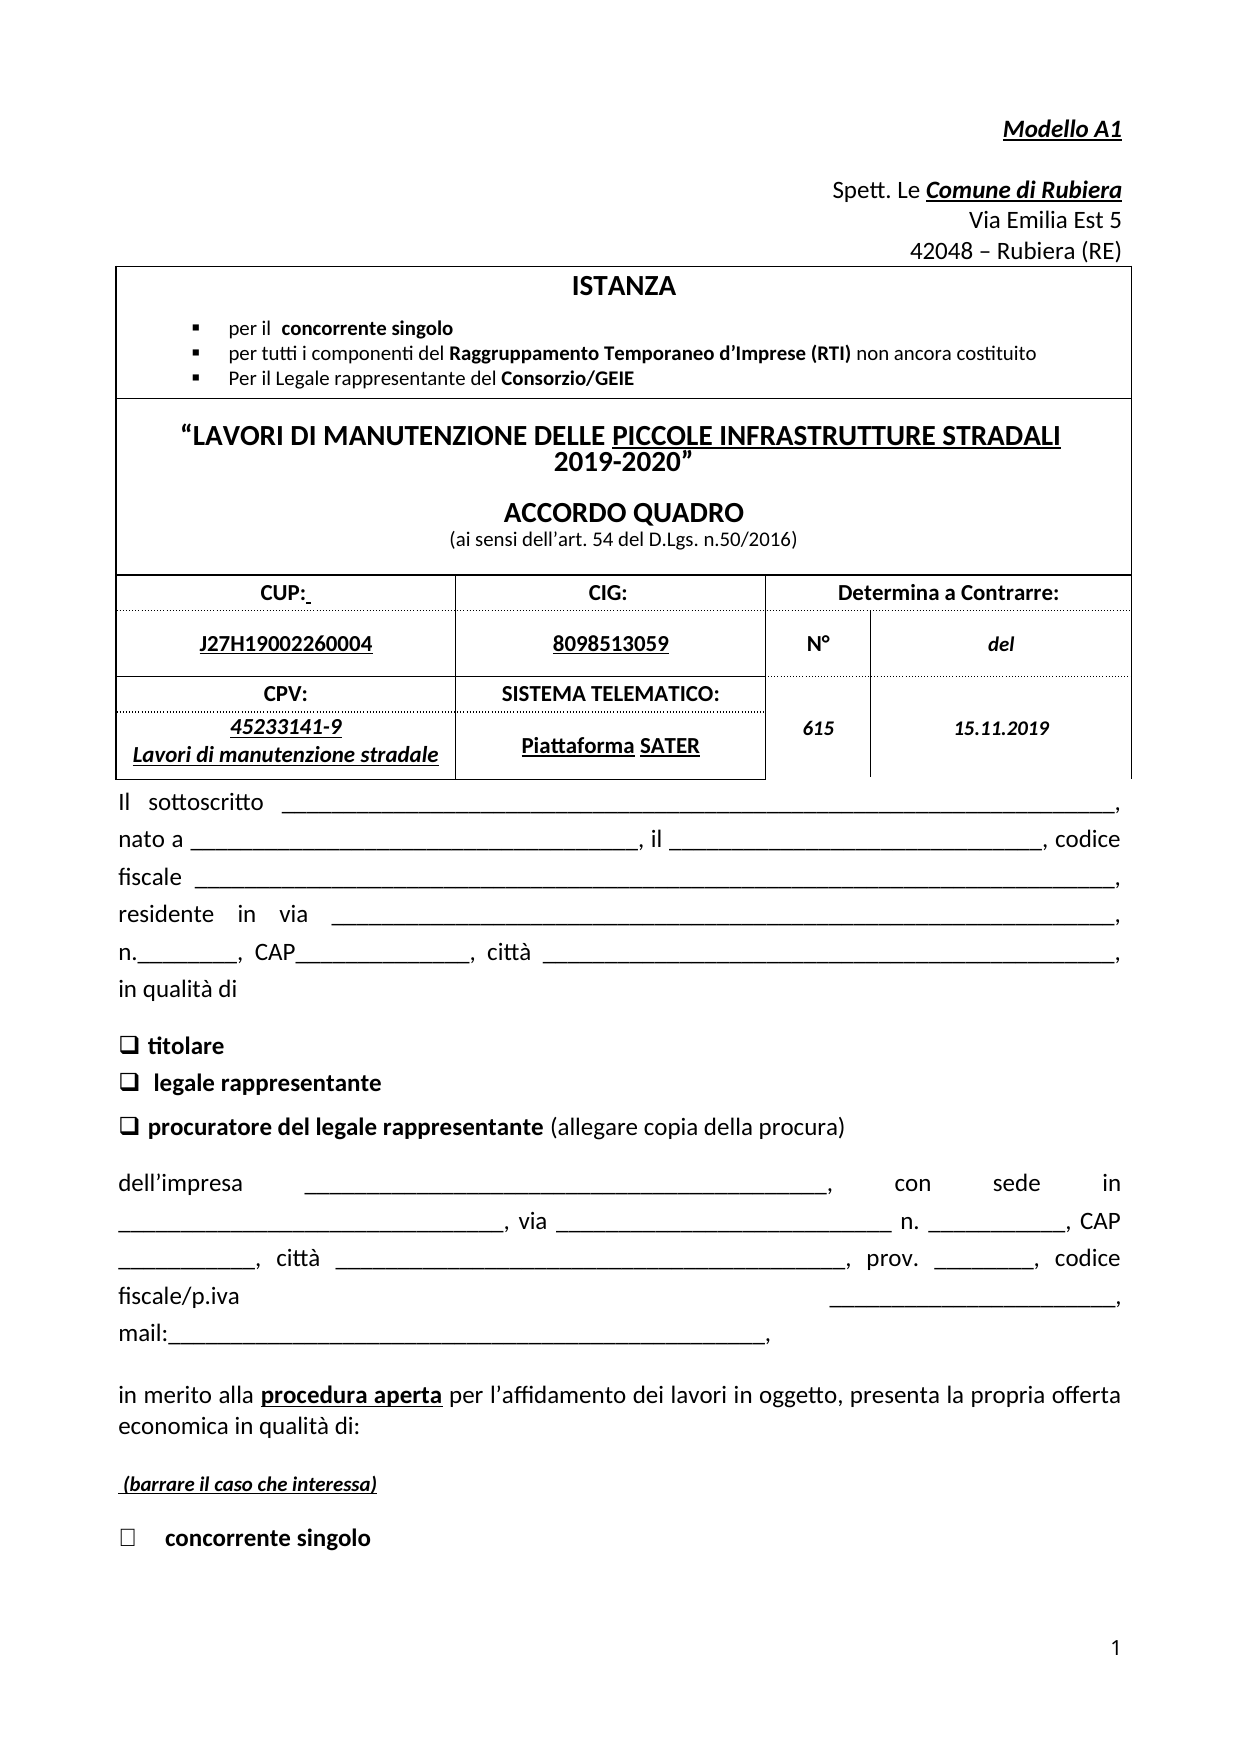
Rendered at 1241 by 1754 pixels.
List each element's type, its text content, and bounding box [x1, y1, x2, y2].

table_cell 615 [766, 676, 871, 779]
text Il sottoscritto ___________________________________________________________________, nato a ____________________________________, il ______________________________, codice fiscale __________________________________________________________________________, residente in via _______________________________________________________________, n.________, CAP______________, città ______________________________________________, in qualità di [118, 780, 1122, 1005]
subtitle Modello A1 [118, 113, 1122, 143]
table_header ISTANZA [117, 267, 1131, 308]
text dell’impresa __________________________________________, con sede in _______________________________, via ___________________________ n. ___________, CAP ___________, città _________________________________________, prov. ________, codice fiscale/p.iva _______________________, mail:________________________________________________, [118, 1162, 1122, 1349]
text  concorrente singolo [118, 1522, 1122, 1552]
table_cell SISTEMA TELEMATICO: [456, 677, 765, 711]
table_cell CUP: [117, 576, 455, 610]
table_cell 15.11.2019 [871, 676, 1131, 779]
text Spett. Le Comune di Rubiera [118, 174, 1122, 204]
text (barrare il caso che interessa) [118, 1471, 1122, 1497]
table_cell CIG: [456, 576, 765, 610]
table_cell del [871, 610, 1131, 676]
table_cell Piattaforma SATER [456, 711, 765, 779]
list procuratore del legale rappresentante (allegare copia della procura) [118, 1105, 1122, 1143]
text 42048 – Rubiera (RE) [118, 235, 1122, 266]
table_cell J27H19002260004 [117, 610, 455, 676]
list legale rappresentante [118, 1062, 1122, 1099]
table_cell Determina a Contrarre: [766, 576, 1131, 610]
table_cell 8098513059 [456, 610, 765, 676]
text Via Emilia Est 5 [118, 204, 1122, 235]
table_cell CPV: [117, 677, 455, 711]
table_cell “LAVORI DI MANUTENZIONE DELLE PICCOLE INFRASTRUTTURE STRADALI 2019-2020” ACCORDO QUADRO (ai sensi dell’art. 54 del D.Lgs. n.50/2016) [117, 399, 1131, 574]
list titolare [118, 1024, 1122, 1062]
table_cell 45233141-9 Lavori di manutenzione stradale [117, 711, 455, 779]
text in merito alla procedura aperta per l’affidamento dei lavori in oggetto, presenta la propria offerta economica in qualità di: [118, 1379, 1122, 1441]
table_cell per il concorrente singolo per tutti i componenti del Raggruppamento Temporaneo d’Imprese (RTI) non ancora costituito Per il Legale rappresentante del Consorzio/GEIE [117, 308, 1131, 398]
table_cell N° [766, 610, 870, 676]
